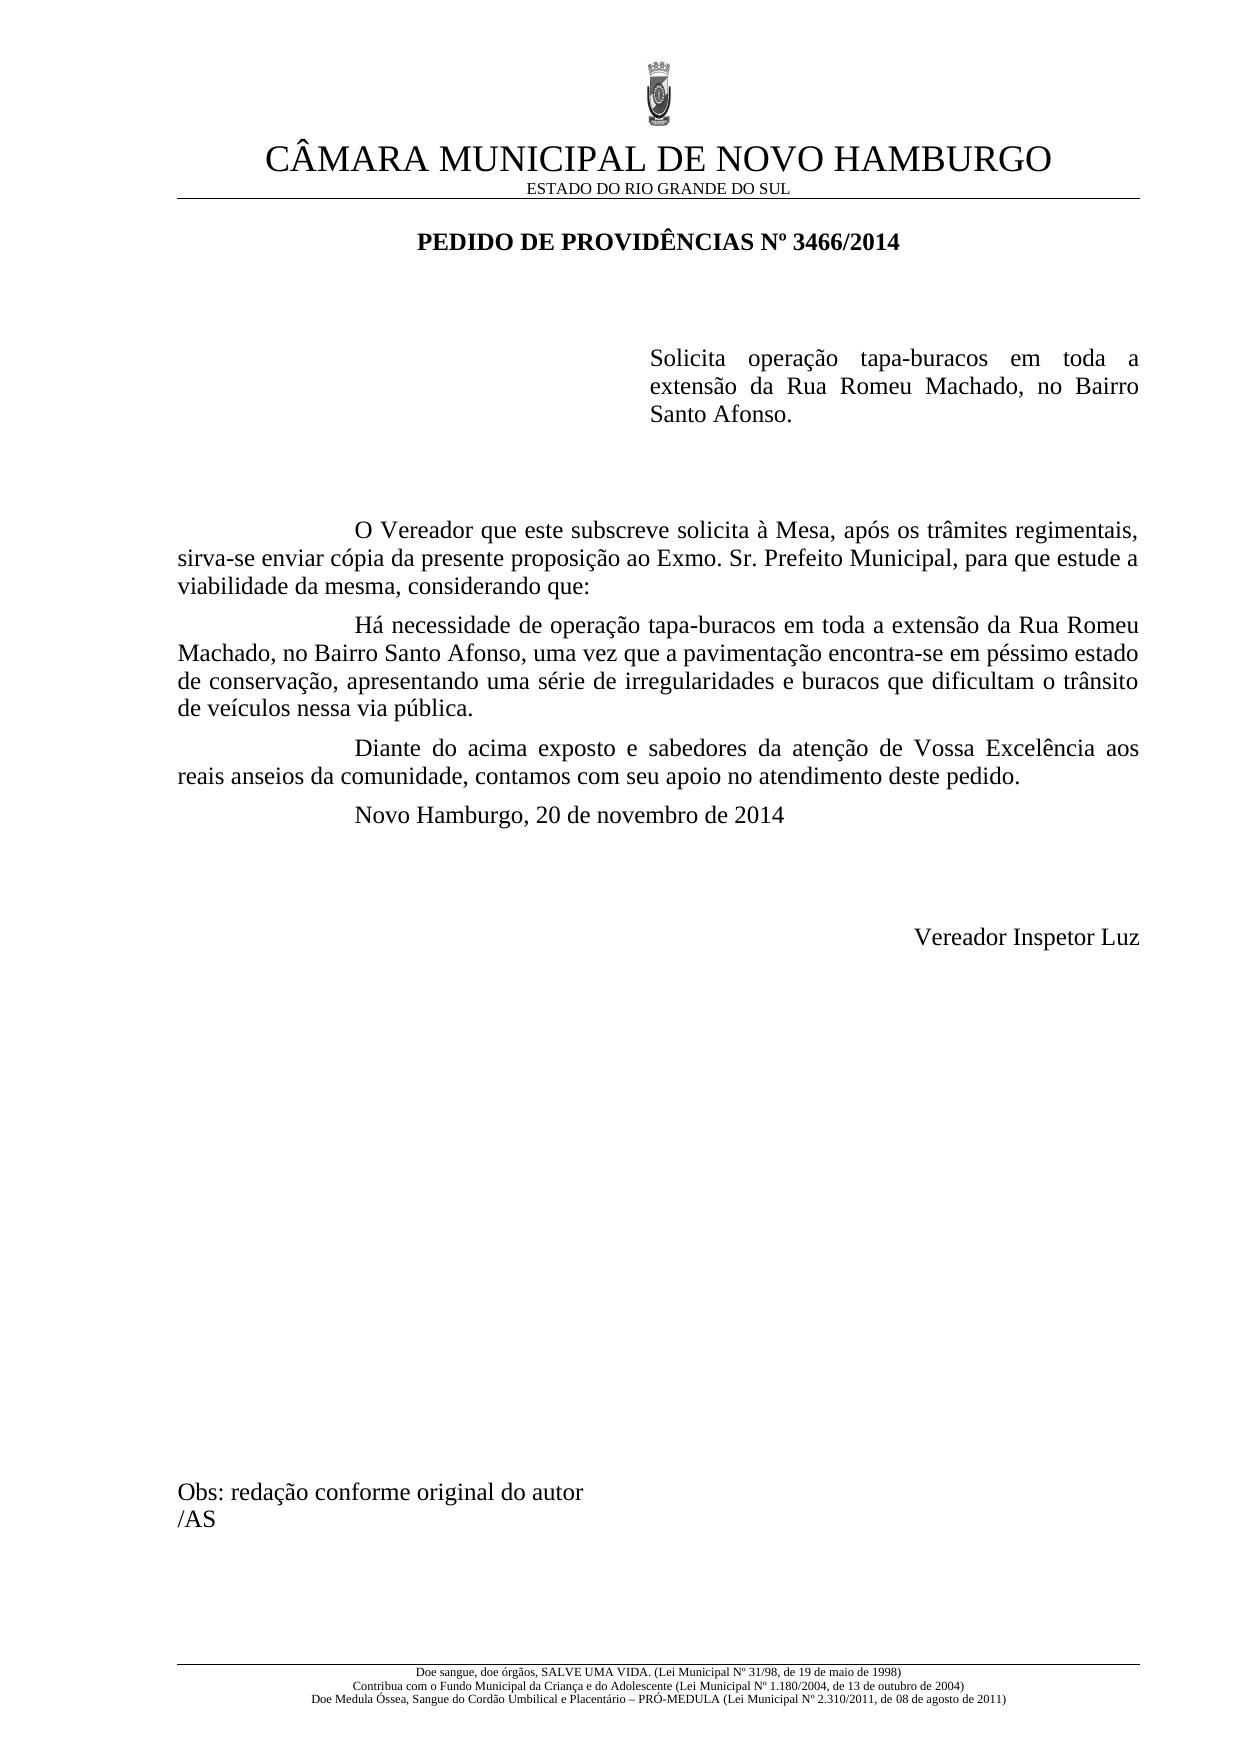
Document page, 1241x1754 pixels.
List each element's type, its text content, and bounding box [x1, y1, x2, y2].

text Há necessidade de operação tapa-buracos em toda a extensão da Rua Romeu Machado, no Bairro Santo Afonso, uma vez que a pavimentação encontra-se em péssimo estado de conservação, apresentando uma série de irregularidades e buracos que dificultam o trânsito de veículos nessa via pública. [177, 611, 1140, 722]
text Diante do acima exposto e sabedores da atenção de Vossa Excelência aos reais anseios da comunidade, contamos com seu apoio no atendimento deste pedido. [177, 734, 1140, 789]
text O Vereador que este subscreve solicita à Mesa, após os trâmites regimentais, sirva-se enviar cópia da presente proposição ao Exmo. Sr. Prefeito Municipal, para que estude a viabilidade da mesma, considerando que: [177, 516, 1140, 599]
text /AS [177, 1505, 1140, 1533]
text Solicita operação tapa-buracos em toda a extensão da Rua Romeu Machado, no Bairro Santo Afonso. [649, 344, 1140, 428]
text Novo Hamburgo, 20 de novembro de 2014 [177, 801, 1140, 829]
text Vereador Inspetor Luz [768, 923, 1140, 951]
title PEDIDO DE PROVIDÊNCIAS Nº 3466/2014 [177, 228, 1140, 256]
text Obs: redação conforme original do autor [177, 1478, 1140, 1505]
